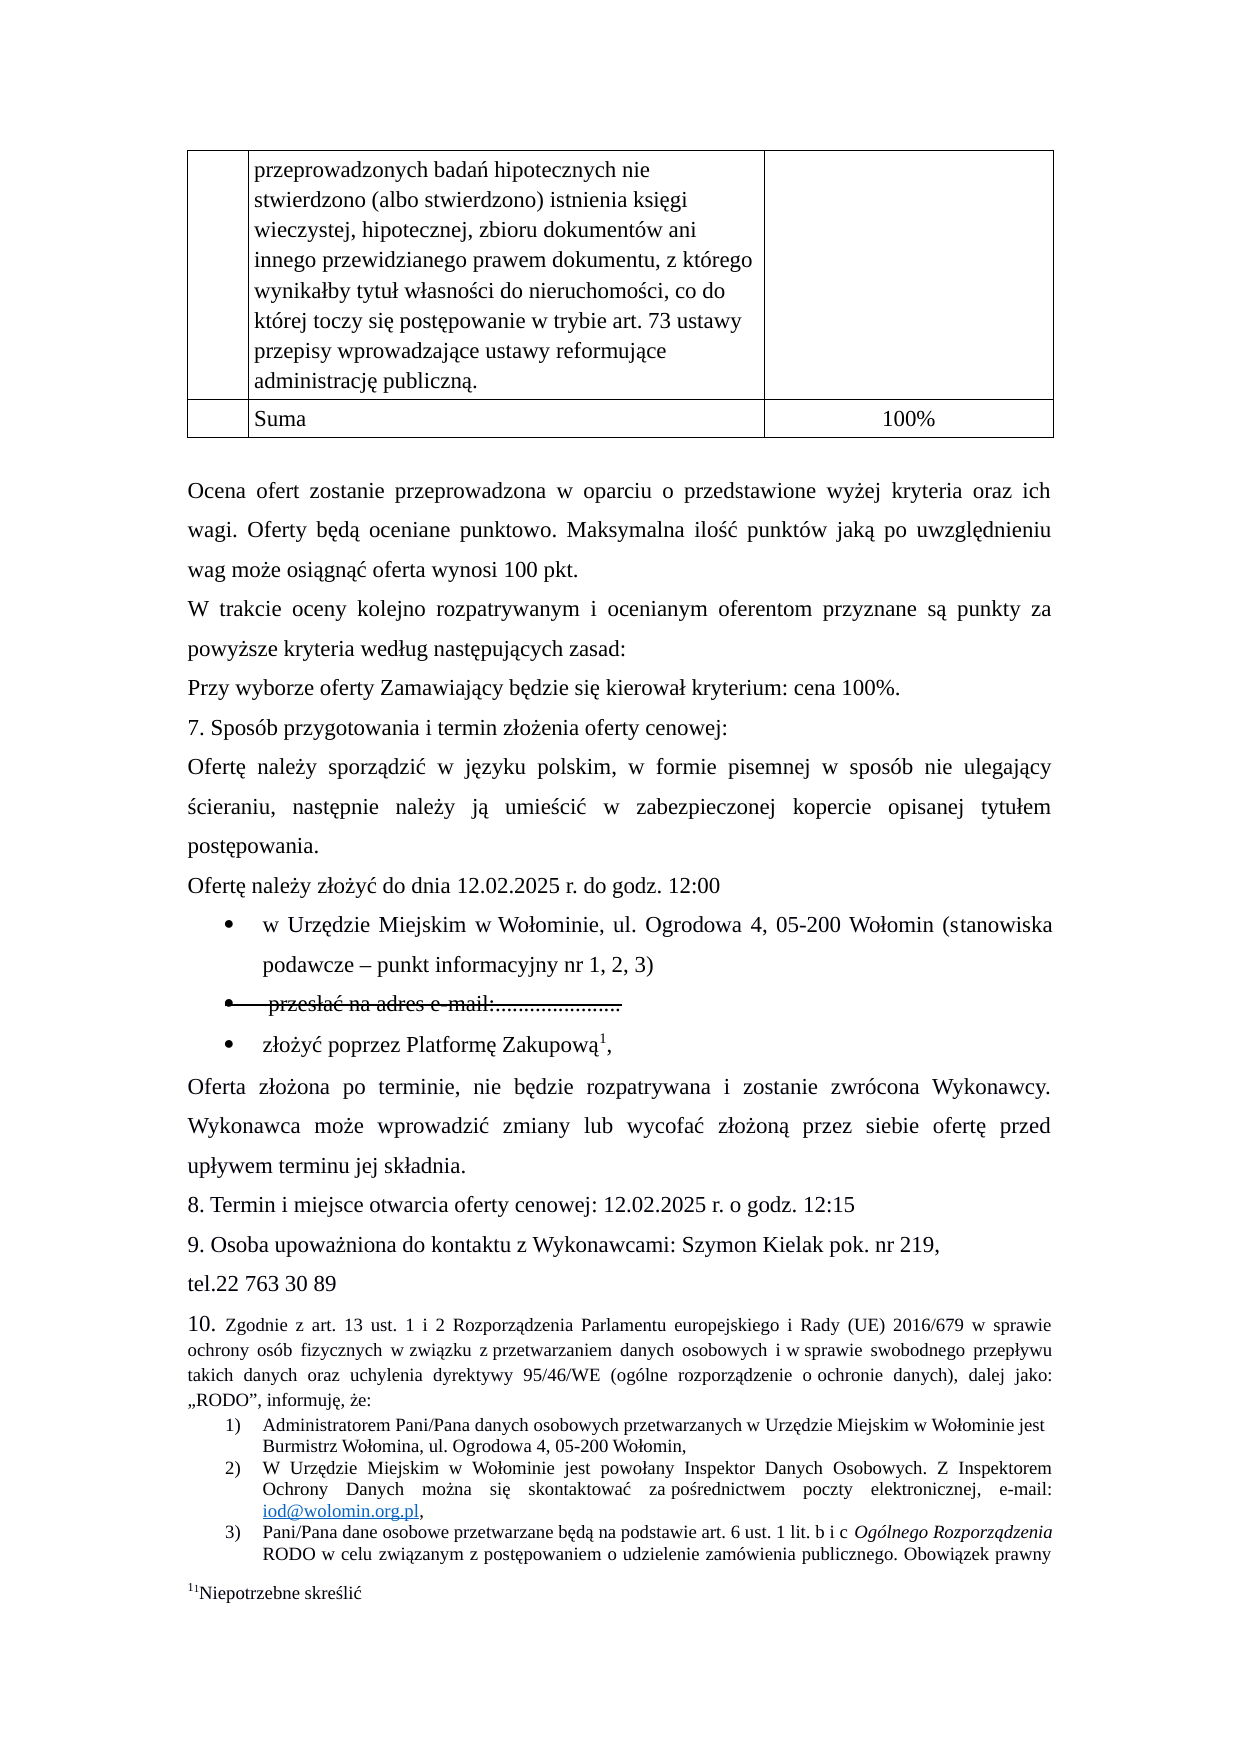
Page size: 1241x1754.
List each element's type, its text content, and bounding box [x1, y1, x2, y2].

table_cell 10,00% [765, 151, 1053, 399]
table_cell [188, 400, 248, 437]
text W trakcie oceny kolejno rozpatrywanym i ocenianym oferentom przyznane są punkty za powyższe kryteria według następujących zasad: [187, 595, 1053, 661]
list W Urzędzie Miejskim w Wołominie jest powołany Inspektor Danych Osobowych. Z Inspektorem Ochrony Danych można się skontaktować za pośrednictwem poczty elektronicznej, e-mail: iod@wolomin.org.pl, [225, 1457, 1053, 1521]
text 8. Termin i miejsce otwarcia oferty cenowej: 12.02.2025 r. o godz. 12:15 [187, 1191, 1053, 1217]
list złożyć poprzez Platformę Zakupową, [225, 1029, 1053, 1058]
text Ocena ofert zostanie przeprowadzona w oparciu o przedstawione wyżej kryteria oraz ich wagi. Oferty będą oceniane punktowo. Maksymalna ilość punktów jaką po uwzględnieniu wag może osiągnąć oferta wynosi 100 pkt. [187, 477, 1053, 582]
text 9. Osoba upoważniona do kontaktu z Wykonawcami: Szymon Kielak pok. nr 219, [187, 1231, 1053, 1257]
text 7. Sposób przygotowania i termin złożenia oferty cenowej: [187, 714, 1053, 740]
list w Urzędzie Miejskim w Wołominie, ul. Ogrodowa 4, 05-200 Wołomin (stanowiska podawcze – punkt informacyjny nr 1, 2, 3) [225, 911, 1053, 977]
text 10. Zgodnie z art. 13 ust. 1 i 2 Rozporządzenia Parlamentu europejskiego i Rady (UE) 2016/679 w sprawie ochrony osób fizycznych w związku z przetwarzaniem danych osobowych i w sprawie swobodnego przepływu takich danych oraz uchylenia dyrektywy 95/46/WE (ogólne rozporządzenie o ochronie danych), dalej jako: „RODO”, informuję, że: [187, 1309, 1053, 1410]
table_cell Suma [249, 400, 764, 437]
table_cell 100% [765, 400, 1053, 437]
list Administratorem Pani/Pana danych osobowych przetwarzanych w Urzędzie Miejskim w Wołominie jest Burmistrz Wołomina, ul. Ogrodowa 4, 05-200 Wołomin, [225, 1413, 1053, 1457]
table_cell [188, 151, 248, 399]
table_cell przeprowadzonych badań hipotecznych nie stwierdzono (albo stwierdzono) istnienia księgi wieczystej, hipotecznej, zbioru dokumentów ani innego przewidzianego prawem dokumentu, z którego wynikałby tytuł własności do nieruchomości, co do której toczy się postępowanie w trybie art. 73 ustawy przepisy wprowadzające ustawy reformujące administrację publiczną. [249, 151, 764, 399]
text tel.22 763 30 89 [187, 1270, 1053, 1296]
text Ofertę należy złożyć do dnia 12.02.2025 r. do godz. 12:00 [187, 872, 1053, 898]
list przesłać na adres e-mail:...................... [225, 990, 1053, 1016]
text Ofertę należy sporządzić w języku polskim, w formie pisemnej w sposób nie ulegający ścieraniu, następnie należy ją umieścić w zabezpieczonej kopercie opisanej tytułem postępowania. [187, 753, 1053, 858]
list Pani/Pana dane osobowe przetwarzane będą na podstawie art. 6 ust. 1 lit. b i c Ogólnego Rozporządzenia RODO w celu związanym z postępowaniem o udzielenie zamówienia publicznego. Obowiązek prawny [225, 1521, 1053, 1564]
text Oferta złożona po terminie, nie będzie rozpatrywana i zostanie zwrócona Wykonawcy. Wykonawca może wprowadzić zmiany lub wycofać złożoną przez siebie ofertę przed upływem terminu jej składnia. [187, 1073, 1053, 1178]
list 1Niepotrzebne skreślić [187, 1580, 1053, 1604]
text Przy wyborze oferty Zamawiający będzie się kierował kryterium: cena 100%. [187, 674, 1053, 701]
